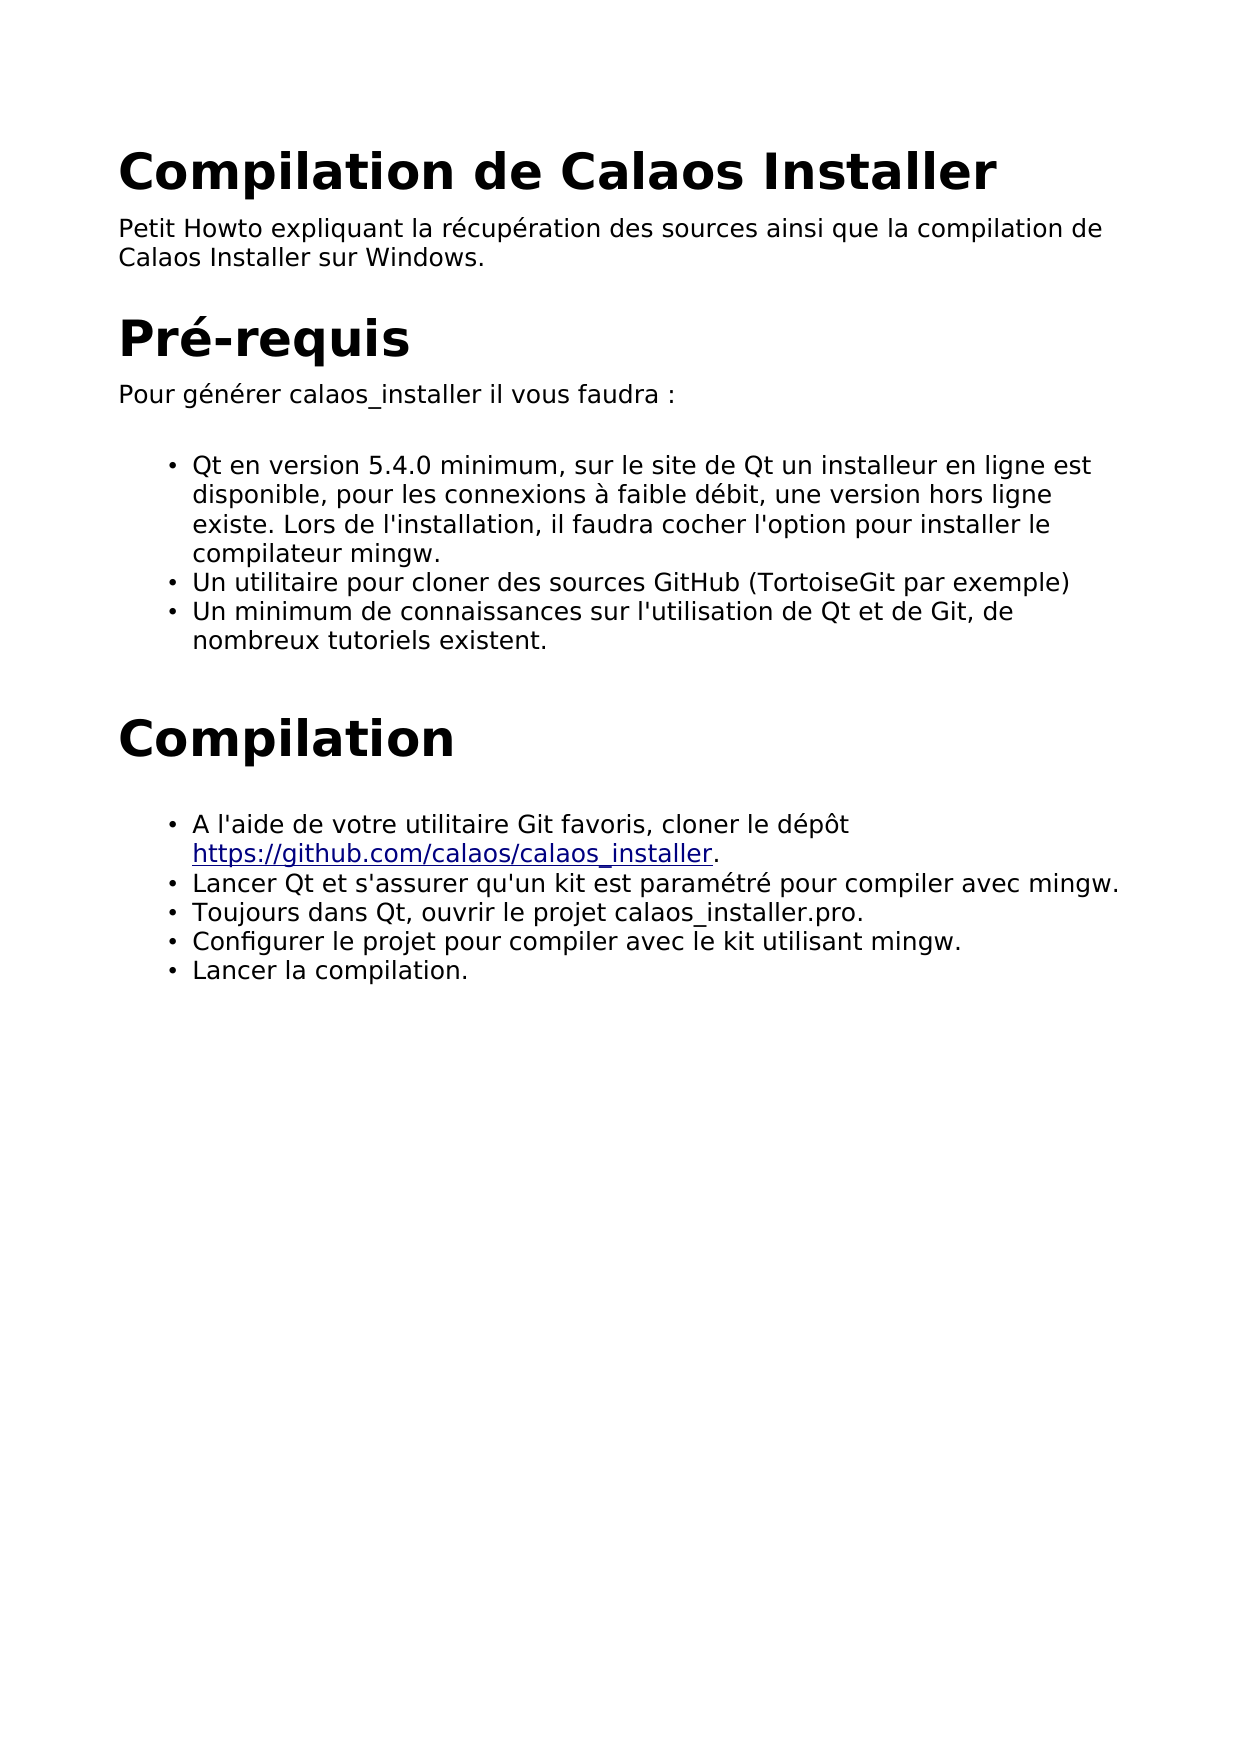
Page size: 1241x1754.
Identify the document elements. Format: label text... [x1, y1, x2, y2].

list Un minimum de connaissances sur l'utilisation de Qt et de Git, de nombreux tutoriels existent. [177, 597, 1122, 656]
list A l'aide de votre utilitaire Git favoris, cloner le dépôt https://github.com/calaos/calaos_installer. [177, 810, 1122, 869]
text Petit Howto expliquant la récupération des sources ainsi que la compilation de Calaos Installer sur Windows. [118, 214, 1122, 272]
list Lancer Qt et s'assurer qu'un kit est paramétré pour compiler avec mingw. [177, 869, 1122, 898]
subtitle Compilation de Calaos Installer [118, 143, 1122, 201]
text Pour générer calaos_installer il vous faudra : [118, 380, 1122, 409]
list Un utilitaire pour cloner des sources GitHub (TortoiseGit par exemple) [177, 568, 1122, 597]
subtitle Compilation [118, 710, 1122, 768]
list Configurer le projet pour compiler avec le kit utilisant mingw. [177, 927, 1122, 956]
subtitle Pré-requis [118, 310, 1122, 368]
list Qt en version 5.4.0 minimum, sur le site de Qt un installeur en ligne est disponible, pour les connexions à faible débit, une version hors ligne existe. Lors de l'installation, il faudra cocher l'option pour installer le compilateur mingw. [177, 452, 1122, 568]
list Lancer la compilation. [177, 956, 1122, 985]
list Toujours dans Qt, ouvrir le projet calaos_installer.pro. [177, 898, 1122, 927]
